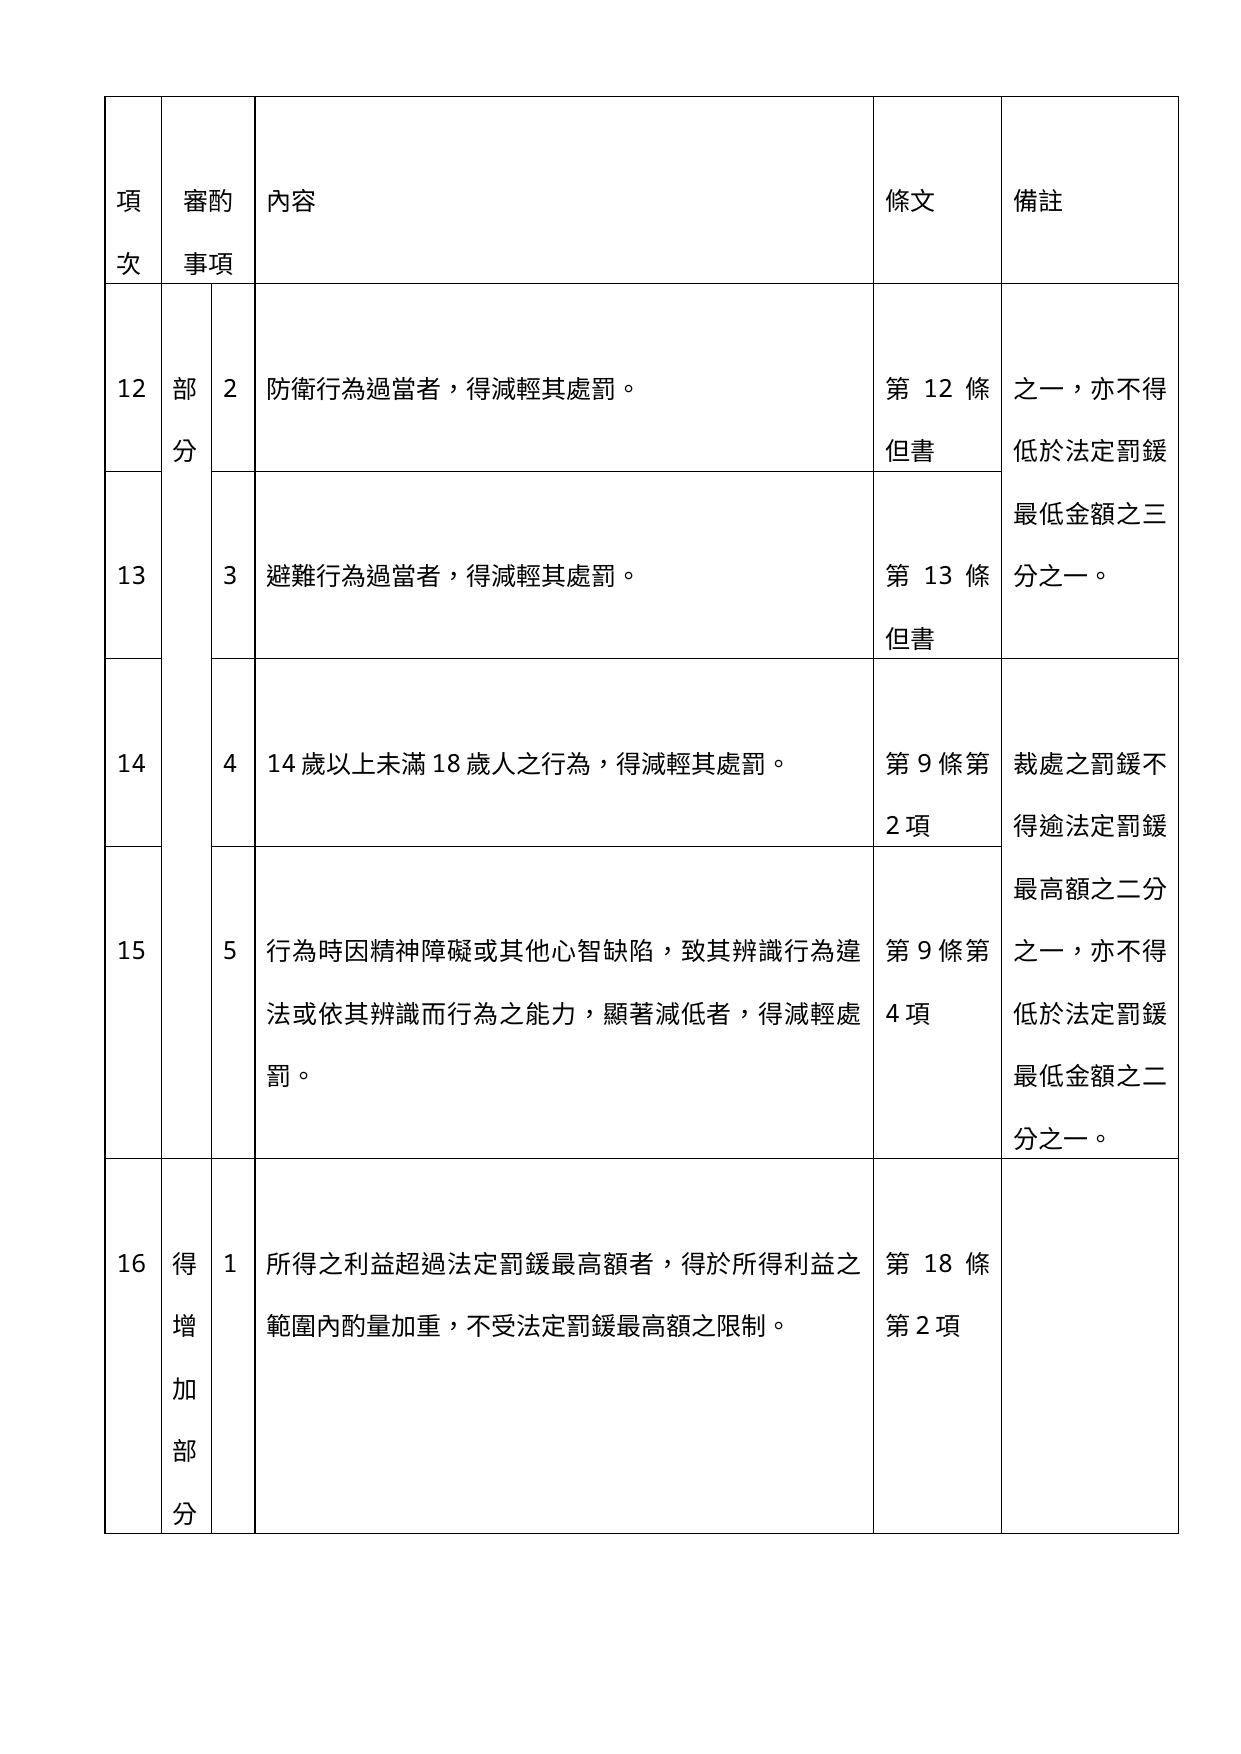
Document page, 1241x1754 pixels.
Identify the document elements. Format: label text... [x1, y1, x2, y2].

table_cell 13 [106, 472, 161, 658]
table_cell 15 [106, 847, 161, 1158]
table_header 審酌事項 [162, 97, 254, 283]
table_cell 防衛行為過當者，得減輕其處罰。 [256, 284, 873, 471]
table_cell 4 [212, 659, 254, 846]
table_cell 第9條第4項 [874, 847, 1001, 1158]
table_header 內容 [256, 97, 873, 283]
table_cell 第12條但書 [874, 284, 1001, 471]
table_cell 14歲以上未滿18歲人之行為，得減輕其處罰。 [256, 659, 873, 846]
table_cell 5 [212, 847, 254, 1158]
table_cell 行為時因精神障礙或其他心智缺陷，致其辨識行為違法或依其辨識而行為之能力，顯著減低者，得減輕處罰。 [256, 847, 873, 1158]
table_cell 所得之利益超過法定罰鍰最高額者，得於所得利益之範圍內酌量加重，不受法定罰鍰最高額之限制。 [256, 1159, 873, 1533]
table_header 備註 [1002, 97, 1178, 283]
table_cell 12 [106, 284, 161, 471]
table_cell 16 [106, 1159, 161, 1533]
table_cell 1 [212, 1159, 254, 1533]
table_cell 3 [212, 472, 254, 658]
table_header 項次 [106, 97, 161, 283]
table_cell 第9條第2項 [874, 659, 1001, 846]
table_cell 裁處之罰鍰不得逾法定罰鍰最高額之二分之一，亦不得低於法定罰鍰最低金額之二分之一。 [1002, 659, 1178, 1158]
table_header 條文 [874, 97, 1001, 283]
table_cell 之一，亦不得低於法定罰鍰最低金額之三分之一。 [1002, 284, 1178, 658]
table_cell 第18條第2項 [874, 1159, 1001, 1533]
table_cell 避難行為過當者，得減輕其處罰。 [256, 472, 873, 658]
table_cell 得增加部分 [162, 1159, 211, 1533]
table_cell [1002, 1159, 1178, 1533]
table_cell 2 [212, 284, 254, 471]
table_cell 14 [106, 659, 161, 846]
table_cell 第13條但書 [874, 472, 1001, 658]
table_cell 部分 [162, 284, 211, 1158]
